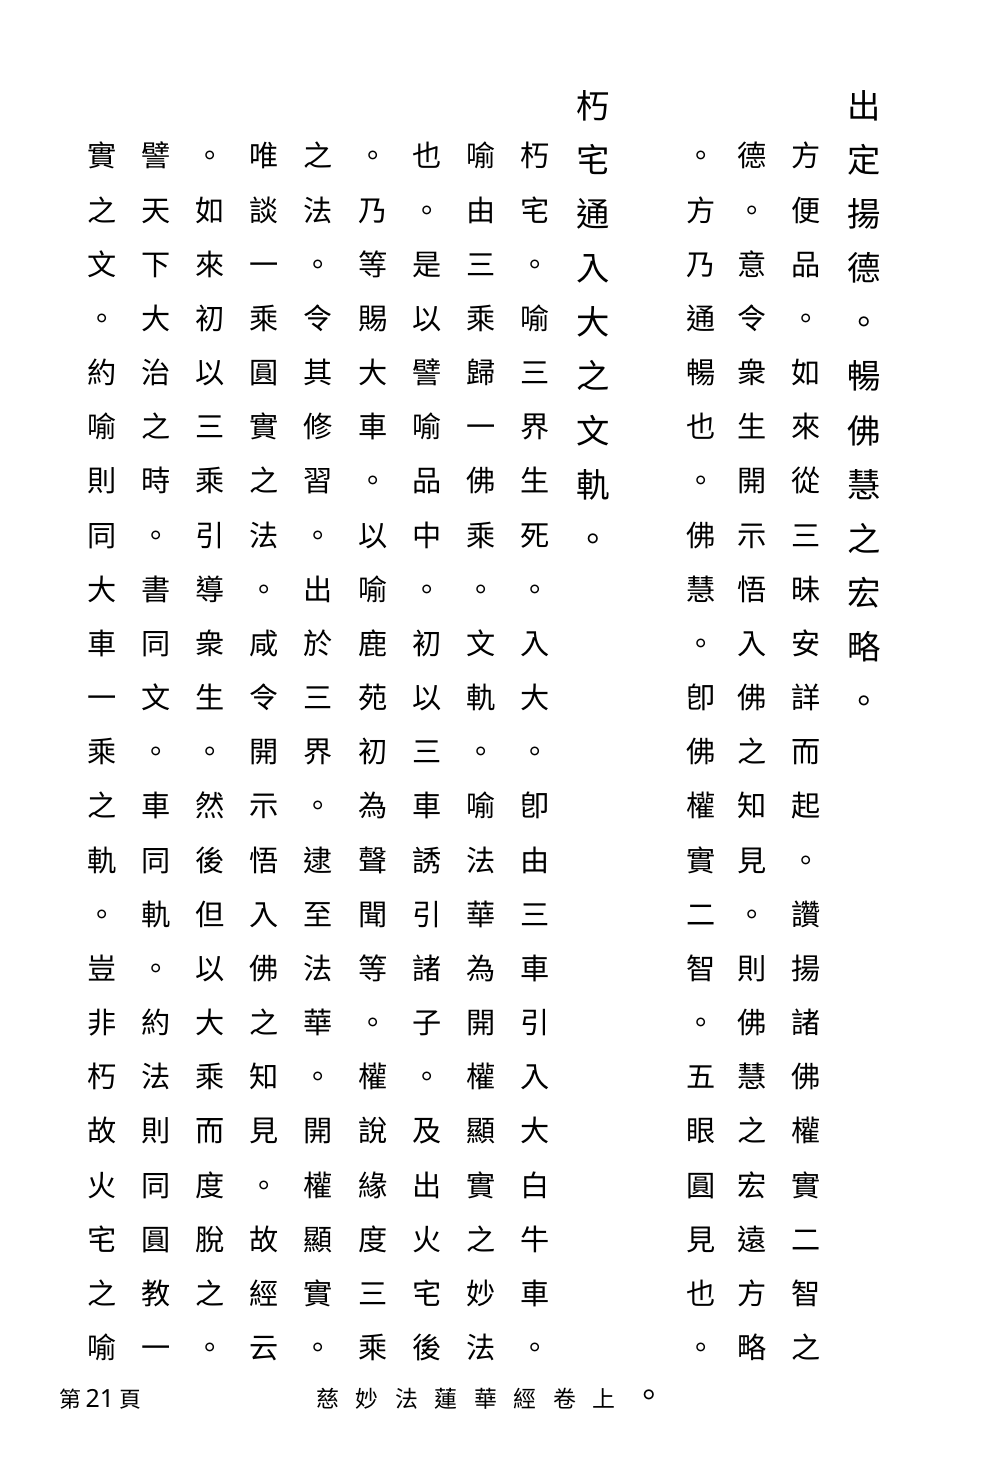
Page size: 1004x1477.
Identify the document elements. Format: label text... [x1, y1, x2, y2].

text 朽宅通入大之文軌。 [566, 88, 620, 1363]
text 出定揚德。暢佛慧之宏略。 [837, 88, 891, 1363]
text 朽宅。喻三界生死。入大。卽由三車引入大白牛車。喻由三乘歸一佛乘。文軌。喻法華為開權顯實之妙法也。是以譬喻品中。初以三車誘引諸子。及出火宅後。乃等賜大車。以喻鹿苑初為聲聞等。權說緣度三乘之法。令其修習。出於三界。逮至法華。開權顯實。唯談一乘圓實之法。咸令開示悟入佛之知見。故經云。如來初以三乘引導衆生。然後但以大乘而度脫之。譬天下大治之時。書同文。車同軌。約法則同圓教一實之文。約喻則同大車一乘之軌。豈非朽故火宅之喻。乃是引小向大之說。故云通入大之文軌。 [78, 141, 566, 1363]
text 方便品。如來從三昧安詳而起。讚揚諸佛權實二智之德。意令衆生開示悟入佛之知見。則佛慧之宏遠方略。方乃通暢也。佛慧。卽佛權實二智。五眼圓見也。 [674, 141, 837, 1363]
